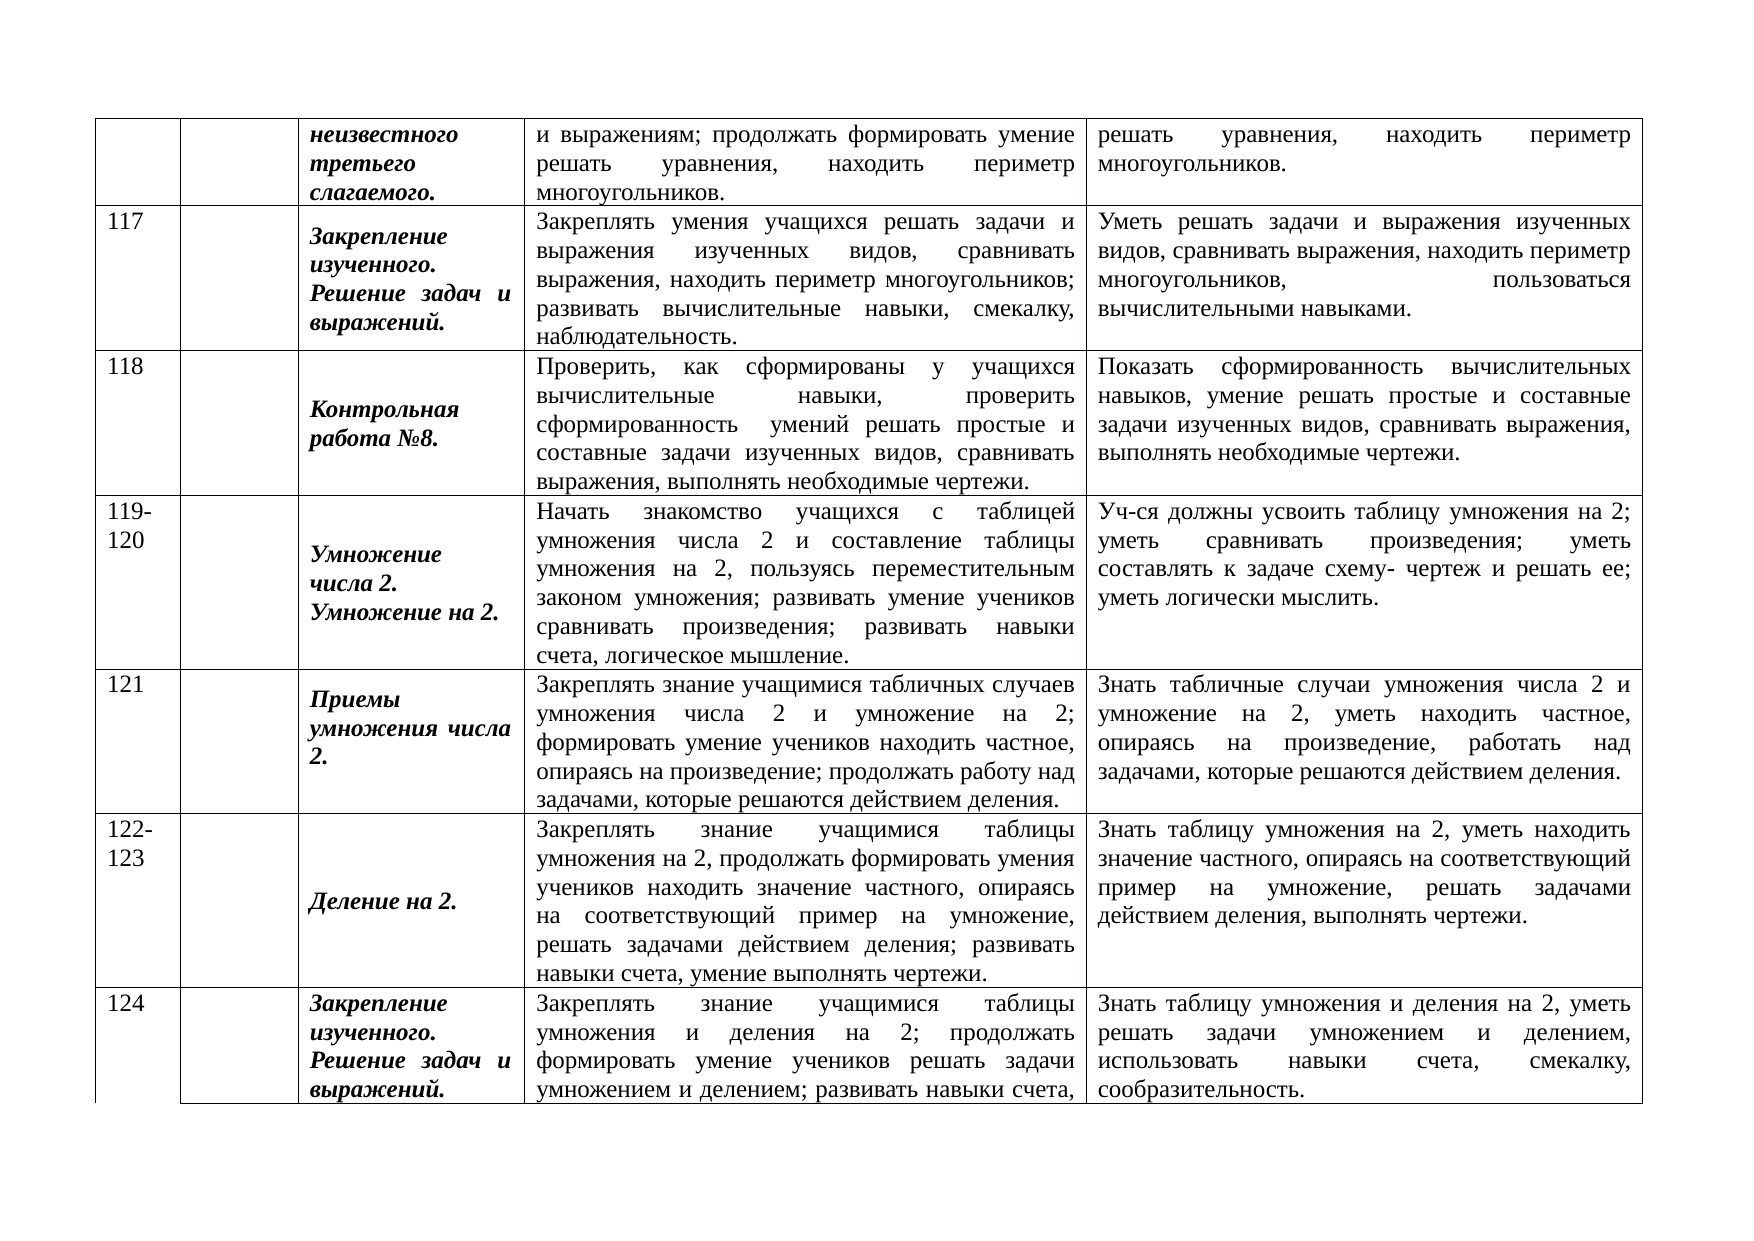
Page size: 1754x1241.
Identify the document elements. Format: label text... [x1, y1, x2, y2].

table_cell Уч-ся должны усвоить таблицу умножения на 2; уметь сравнивать произведения; уметь составлять к задаче схему- чертеж и решать ее; уметь логически мыслить. [1087, 496, 1642, 668]
table_cell Закрепление изученного. Решение задач и выражений. [299, 988, 524, 1103]
table_cell Знать таблицу умножения и деления на 2, уметь решать задачи умножением и делением, использовать навыки счета, смекалку, сообразительность. [1087, 988, 1642, 1103]
table_cell [96, 119, 180, 205]
table_cell Закрепление изученного. Решение задач и выражений. [299, 206, 524, 350]
table_cell 118 [96, 351, 180, 495]
table_cell 124 [96, 988, 180, 1103]
table_cell [181, 988, 298, 1103]
table_cell 121 [96, 670, 180, 813]
table_cell [181, 206, 298, 350]
table_cell Знать таблицу умножения на 2, уметь находить значение частного, опираясь на соответствующий пример на умножение, решать задачами действием деления, выполнять чертежи. [1087, 814, 1642, 987]
table_cell 122-123 [96, 814, 180, 987]
table_cell Закреплять умения учащихся решать задачи и выражения изученных видов, сравнивать выражения, находить периметр многоугольников; развивать вычислительные навыки, смекалку, наблюдательность. [525, 206, 1086, 350]
table_cell 117 [96, 206, 180, 350]
table_cell Показать сформированность вычислительных навыков, умение решать простые и составные задачи изученных видов, сравнивать выражения, выполнять необходимые чертежи. [1087, 351, 1642, 495]
table_cell Закреплять знание учащимися табличных случаев умножения числа 2 и умножение на 2; формировать умение учеников находить частное, опираясь на произведение; продолжать работу над задачами, которые решаются действием деления. [525, 670, 1086, 813]
table_cell Проверить, как сформированы у учащихся вычислительные навыки, проверить сформированность умений решать простые и составные задачи изученных видов, сравнивать выражения, выполнять необходимые чертежи. [525, 351, 1086, 495]
table_cell [181, 119, 298, 205]
table_cell Закреплять знание учащимися таблицы умножения на 2, продолжать формировать умения учеников находить значение частного, опираясь на соответствующий пример на умножение, решать задачами действием деления; развивать навыки счета, умение выполнять чертежи. [525, 814, 1086, 987]
table_cell Уметь решать задачи и выражения изученных видов, сравнивать выражения, находить периметр многоугольников, пользоваться вычислительными навыками. [1087, 206, 1642, 350]
table_cell Умножение числа 2. Умножение на 2. [299, 496, 524, 668]
table_cell [181, 814, 298, 987]
table_cell [181, 351, 298, 495]
table_cell [181, 496, 298, 668]
table_cell Начать знакомство учащихся с таблицей умножения числа 2 и составление таблицы умножения на 2, пользуясь переместительным законом умножения; развивать умение учеников сравнивать произведения; развивать навыки счета, логическое мышление. [525, 496, 1086, 668]
table_cell Деление на 2. [299, 814, 524, 987]
table_cell Контрольная работа №8. [299, 351, 524, 495]
table_cell и выражениям; продолжать формировать умение решать уравнения, находить периметр многоугольников. [525, 119, 1086, 205]
table_cell Приемы умножения числа 2. [299, 670, 524, 813]
table_cell 119-120 [96, 496, 180, 668]
table_cell неизвестного третьего слагаемого. [299, 119, 524, 205]
table_cell Знать табличные случаи умножения числа 2 и умножение на 2, уметь находить частное, опираясь на произведение, работать над задачами, которые решаются действием деления. [1087, 670, 1642, 813]
table_cell Закреплять знание учащимися таблицы умножения и деления на 2; продолжать формировать умение учеников решать задачи умножением и делением; развивать навыки счета, [525, 988, 1086, 1103]
table_cell решать уравнения, находить периметр многоугольников. [1087, 119, 1642, 205]
table_cell [181, 670, 298, 813]
